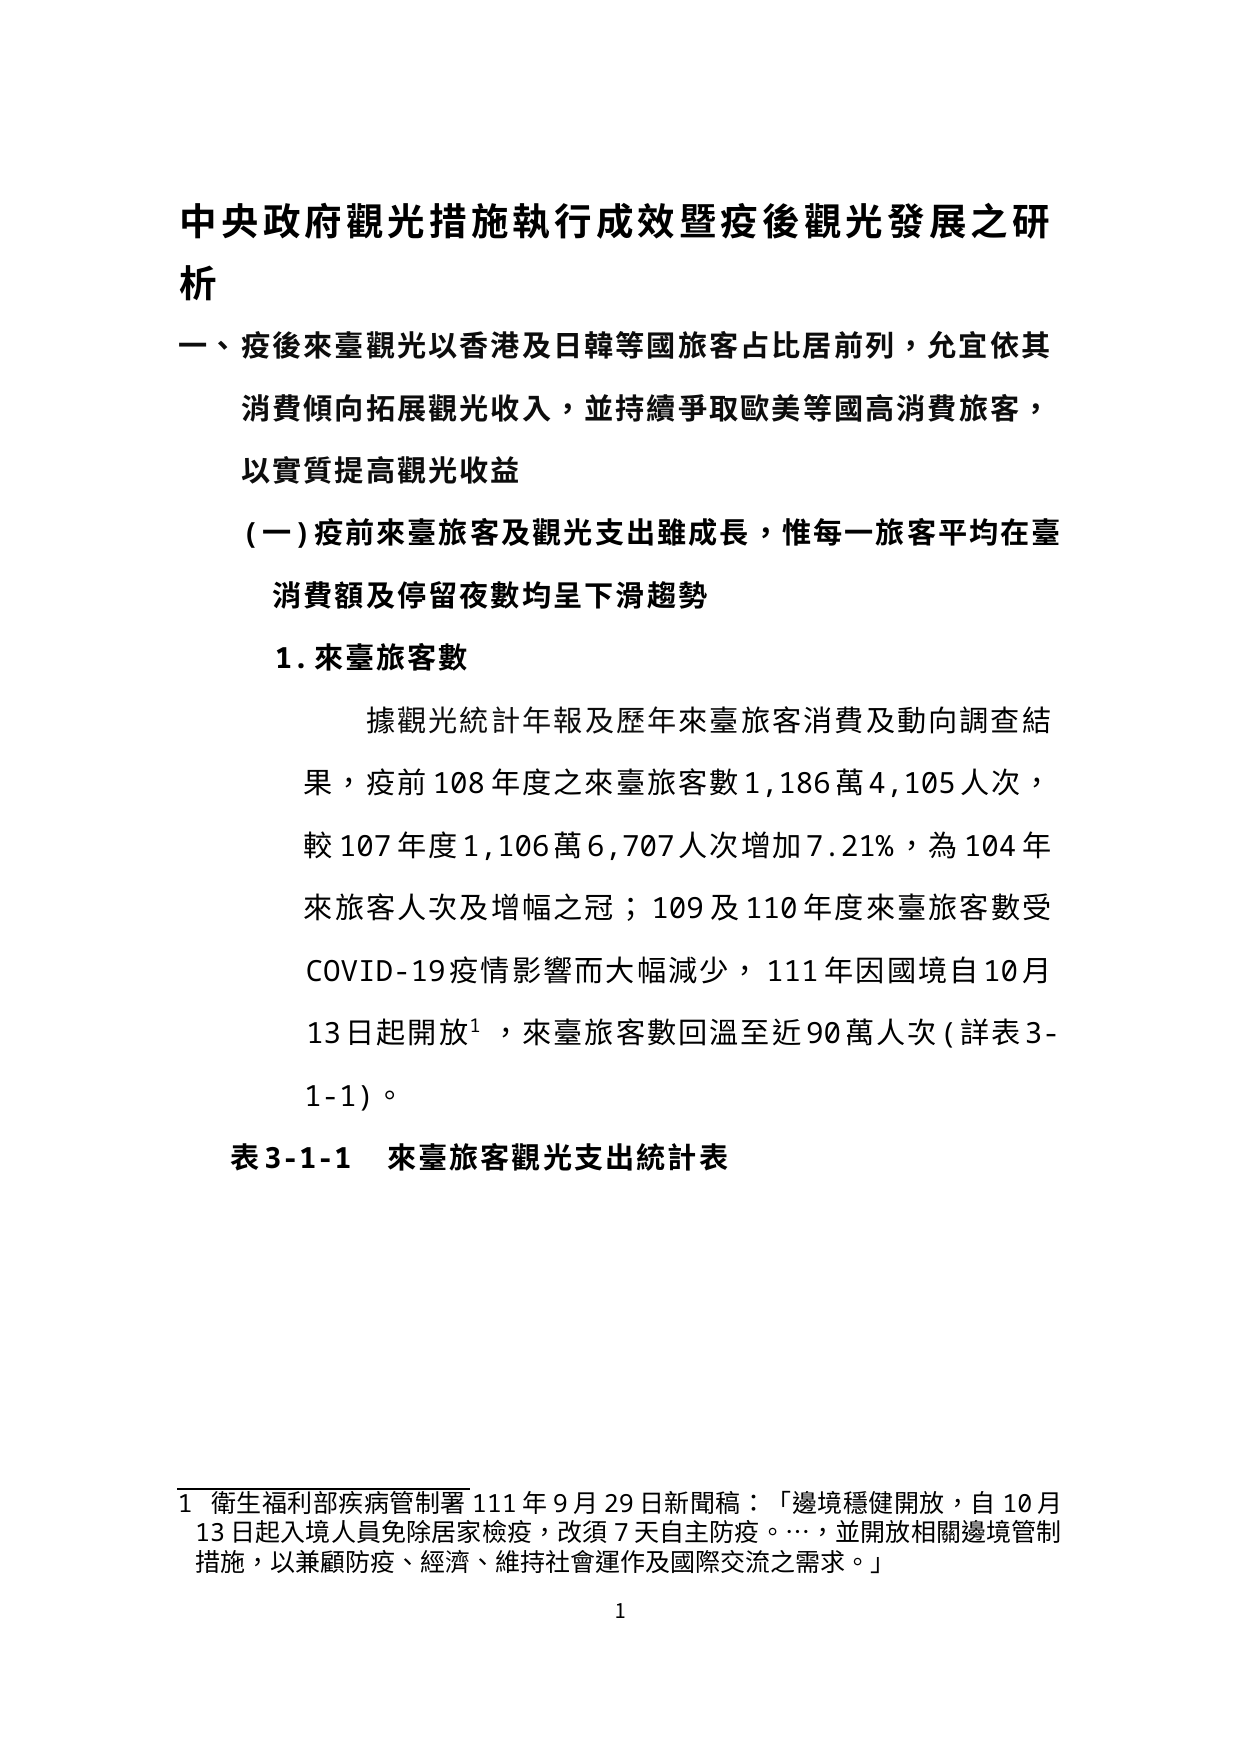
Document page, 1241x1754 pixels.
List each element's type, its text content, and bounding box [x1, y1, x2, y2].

text 1.來臺旅客數 [266, 615, 1063, 677]
text 一、疫後來臺觀光以香港及日韓等國旅客占比居前列，允宜依其消費傾向拓展觀光收入，並持續爭取歐美等國高消費旅客，以實質提高觀光收益 [177, 302, 1063, 490]
text 中央政府觀光措施執行成效暨疫後觀光發展之研析 [177, 177, 1063, 302]
text (一)疫前來臺旅客及觀光支出雖成長，惟每一旅客平均在臺消費額及停留夜數均呈下滑趨勢 [236, 490, 1063, 615]
text 據觀光統計年報及歷年來臺旅客消費及動向調查結果，疫前108年度之來臺旅客數1,186萬4,105人次，較107年度1,106萬6,707人次增加7.21%，為104年來旅客人次及增幅之冠；109及110年度來臺旅客數受COVID-19疫情影響而大幅減少，111年因國境自10月13日起開放，來臺旅客數回溫至近90萬人次(詳表3-1-1)。 [266, 677, 1063, 1115]
text 衛生福利部疾病管制署111年9月29日新聞稿：「邊境穩健開放，自10月13日起入境人員免除居家檢疫，改須7天自主防疫。…，並開放相關邊境管制措施，以兼顧防疫、經濟、維持社會運作及國際交流之需求。」 [177, 1489, 1063, 1577]
text 表3-1-1 來臺旅客觀光支出統計表 [222, 1115, 1063, 1177]
